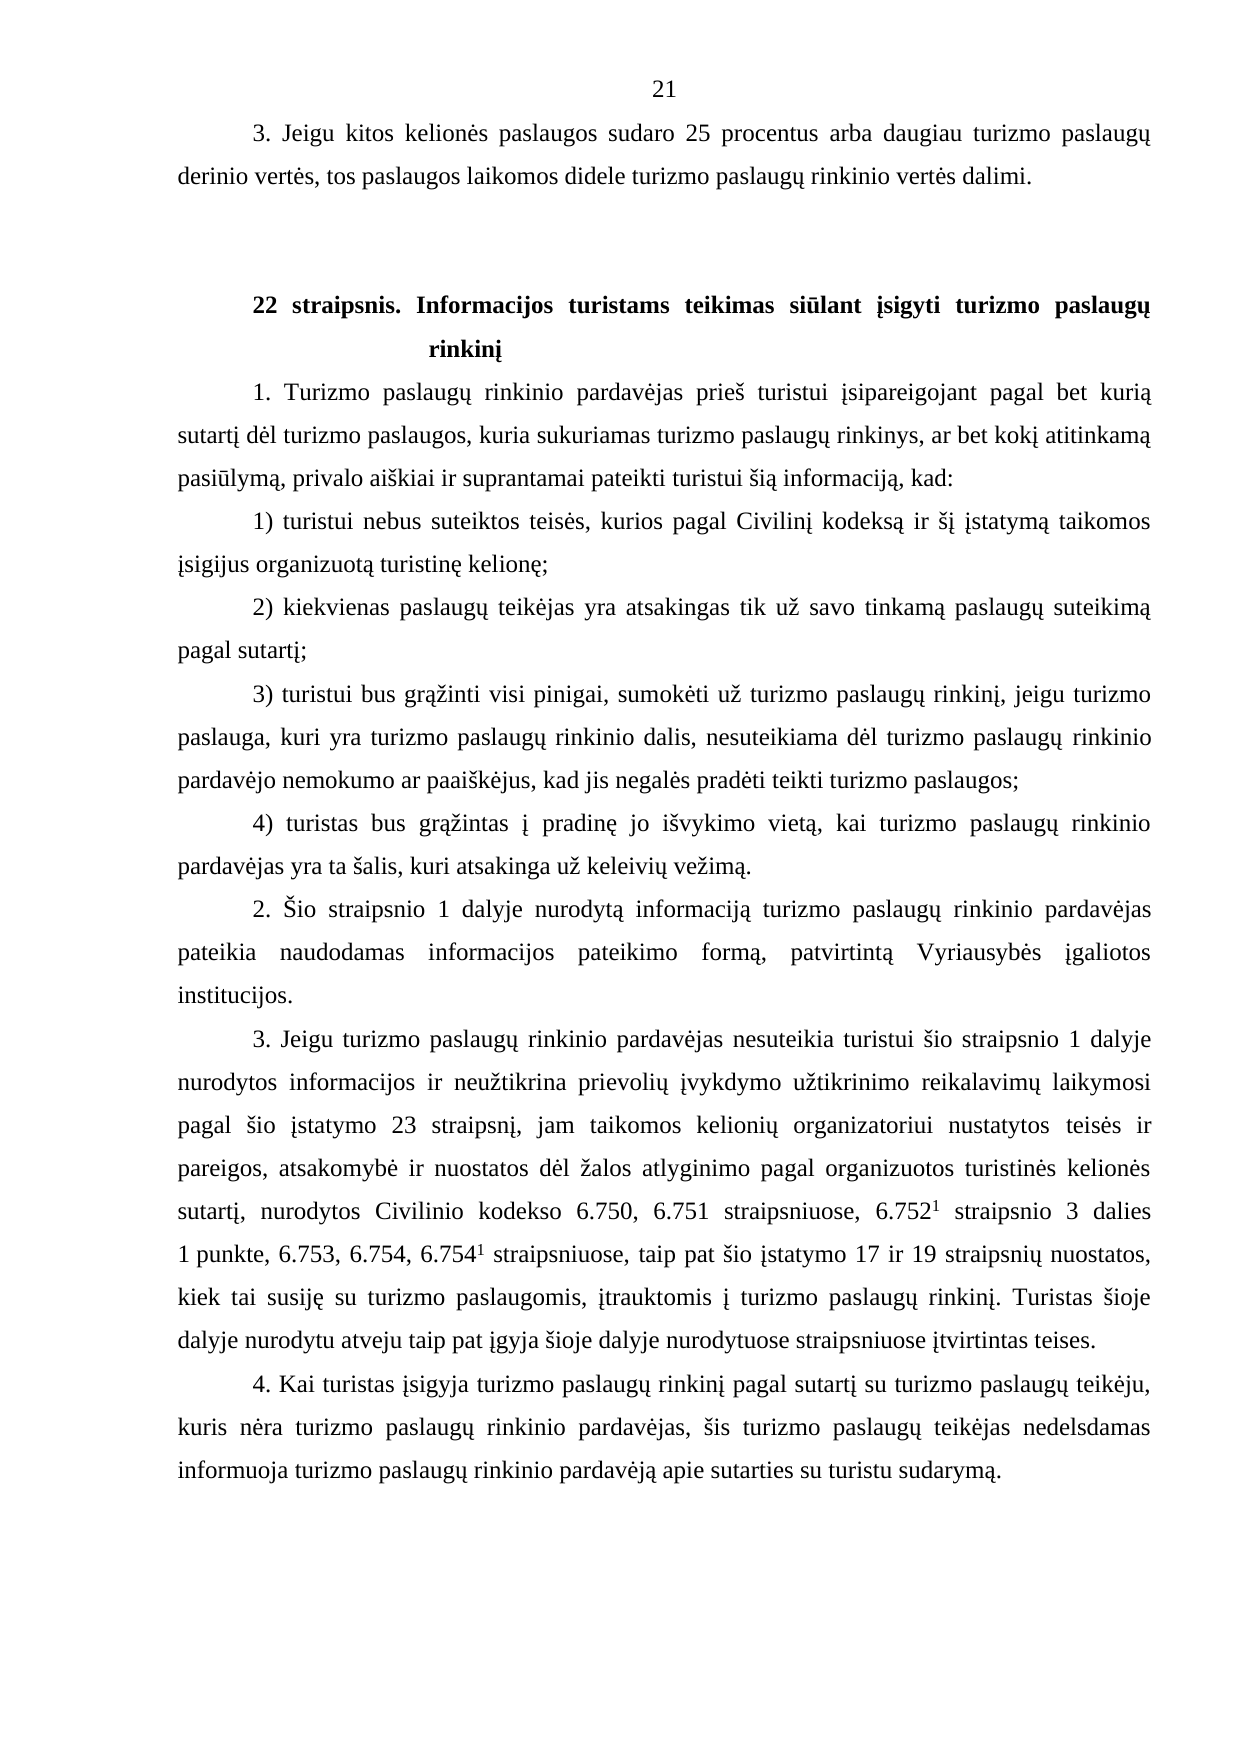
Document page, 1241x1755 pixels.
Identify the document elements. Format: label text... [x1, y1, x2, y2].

text 2) kiekvienas paslaugų teikėjas yra atsakingas tik už savo tinkamą paslaugų suteikimą pagal sutartį; [177, 592, 1152, 664]
text 4. Kai turistas įsigyja turizmo paslaugų rinkinį pagal sutartį su turizmo paslaugų teikėju, kuris nėra turizmo paslaugų rinkinio pardavėjas, šis turizmo paslaugų teikėjas nedelsdamas informuoja turizmo paslaugų rinkinio pardavėją apie sutarties su turistu sudarymą. [177, 1369, 1152, 1484]
text 4) turistas bus grąžintas į pradinę jo išvykimo vietą, kai turizmo paslaugų rinkinio pardavėjas yra ta šalis, kuri atsakinga už keleivių vežimą. [177, 808, 1152, 880]
text 3. Jeigu turizmo paslaugų rinkinio pardavėjas nesuteikia turistui šio straipsnio 1 dalyje nurodytos informacijos ir neužtikrina prievolių įvykdymo užtikrinimo reikalavimų laikymosi pagal šio įstatymo 23 straipsnį, jam taikomos kelionių organizatoriui nustatytos teisės ir pareigos, atsakomybė ir nuostatos dėl žalos atlyginimo pagal organizuotos turistinės kelionės sutartį, nurodytos Civilinio kodekso 6.750, 6.751 straipsniuose, 6.7521 straipsnio 3 dalies 1 punkte, 6.753, 6.754, 6.7541 straipsniuose, taip pat šio įstatymo 17 ir 19 straipsnių nuostatos, kiek tai susiję su turizmo paslaugomis, įtrauktomis į turizmo paslaugų rinkinį. Turistas šioje dalyje nurodytu atveju taip pat įgyja šioje dalyje nurodytuose straipsniuose įtvirtintas teises. [177, 1024, 1152, 1354]
text 1. Turizmo paslaugų rinkinio pardavėjas prieš turistui įsipareigojant pagal bet kurią sutartį dėl turizmo paslaugos, kuria sukuriamas turizmo paslaugų rinkinys, ar bet kokį atitinkamą pasiūlymą, privalo aiškiai ir suprantamai pateikti turistui šią informaciją, kad: [177, 377, 1152, 492]
text 22 straipsnis. Informacijos turistams teikimas siūlant įsigyti turizmo paslaugų rinkinį [252, 291, 1152, 362]
text 3) turistui bus grąžinti visi pinigai, sumokėti už turizmo paslaugų rinkinį, jeigu turizmo paslauga, kuri yra turizmo paslaugų rinkinio dalis, nesuteikiama dėl turizmo paslaugų rinkinio pardavėjo nemokumo ar paaiškėjus, kad jis negalės pradėti teikti turizmo paslaugos; [177, 679, 1152, 794]
text 1) turistui nebus suteiktos teisės, kurios pagal Civilinį kodeksą ir šį įstatymą taikomos įsigijus organizuotą turistinę kelionę; [177, 506, 1152, 578]
text 2. Šio straipsnio 1 dalyje nurodytą informaciją turizmo paslaugų rinkinio pardavėjas pateikia naudodamas informacijos pateikimo formą, patvirtintą Vyriausybės įgaliotos institucijos. [177, 894, 1152, 1009]
text 3. Jeigu kitos kelionės paslaugos sudaro 25 procentus arba daugiau turizmo paslaugų derinio vertės, tos paslaugos laikomos didele turizmo paslaugų rinkinio vertės dalimi. [177, 118, 1152, 190]
